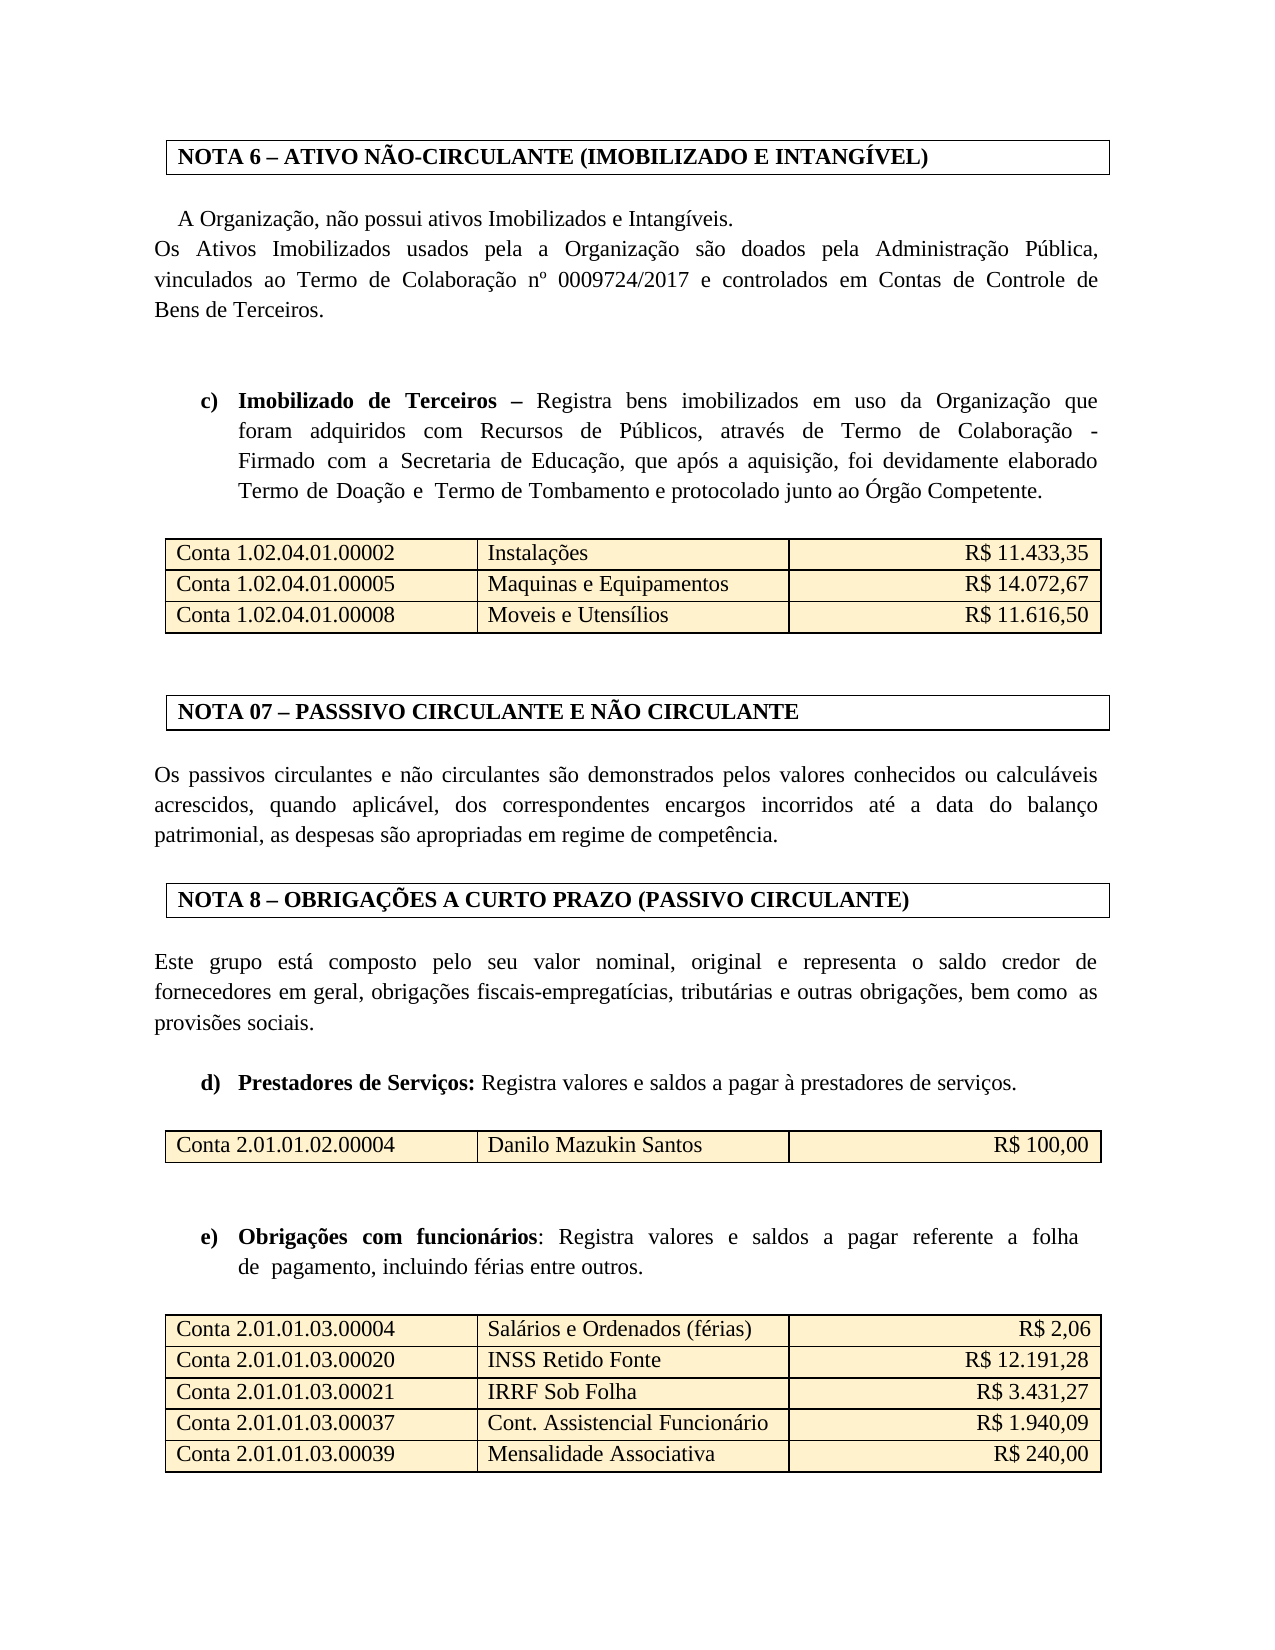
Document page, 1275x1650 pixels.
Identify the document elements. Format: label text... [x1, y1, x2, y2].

table_cell R$ 14.072,67 [790, 571, 1100, 601]
text Este grupo está composto pelo seu valor nominal, original e representa o saldo credor de fornecedores em geral, obrigações fiscais-empregatícias, tributárias e outras obrigações, bem como as provisões sociais. [154, 948, 1098, 1035]
table_header R$ 2,06 [790, 1316, 1100, 1346]
table_header Conta 1.02.04.01.00002 [166, 540, 477, 569]
list Imobilizado de Terceiros – Registra bens imobilizados em uso da Organização que foram adquiridos com Recursos de Públicos, através de Termo de Colaboração - Firmado com a Secretaria de Educação, que após a aquisição, foi devidamente elaborado Termo de Doação e Termo de Tombamento e protocolado junto ao Órgão Competente. [215, 387, 1098, 503]
text NOTA 6 – ATIVO NÃO-CIRCULANTE (IMOBILIZADO E INTANGÍVEL) [178, 143, 1108, 169]
table_cell Conta 1.02.04.01.00005 [166, 571, 477, 601]
text A Organização, não possui ativos Imobilizados e Intangíveis. [177, 205, 1121, 232]
table_header Conta 2.01.01.02.00004 [166, 1132, 477, 1162]
table_header Conta 2.01.01.03.00004 [166, 1316, 477, 1346]
table_cell Conta 1.02.04.01.00008 [166, 602, 477, 632]
text Os passivos circulantes e não circulantes são demonstrados pelos valores conhecidos ou calculáveis acrescidos, quando aplicável, dos correspondentes encargos incorridos até a data do balanço patrimonial, as despesas são apropriadas em regime de competência. [154, 761, 1098, 847]
table_cell Conta 2.01.01.03.00020 [166, 1347, 477, 1377]
table_cell Maquinas e Equipamentos [478, 571, 788, 601]
table_cell Conta 2.01.01.03.00039 [166, 1441, 477, 1471]
table_cell R$ 1.940,09 [790, 1410, 1100, 1440]
table_cell INSS Retido Fonte [478, 1347, 788, 1377]
text NOTA 8 – OBRIGAÇÕES A CURTO PRAZO (PASSIVO CIRCULANTE) [178, 886, 1108, 912]
text Os Ativos Imobilizados usados pela a Organização são doados pela Administração Pública, vinculados ao Termo de Colaboração nº 0009724/2017 e controlados em Contas de Controle de Bens de Terceiros. [154, 236, 1098, 322]
table_cell IRRF Sob Folha [478, 1379, 788, 1408]
text NOTA 07 – PASSSIVO CIRCULANTE E NÃO CIRCULANTE [178, 698, 1108, 724]
table_cell R$ 240,00 [790, 1441, 1100, 1471]
table_header Danilo Mazukin Santos [478, 1132, 788, 1162]
list Obrigações com funcionários: Registra valores e saldos a pagar referente a folha de pagamento, incluindo férias entre outros. [215, 1223, 1094, 1280]
table_cell Moveis e Utensílios [478, 602, 788, 632]
table_header Salários e Ordenados (férias) [478, 1316, 788, 1346]
table_cell R$ 12.191,28 [790, 1347, 1100, 1377]
table_cell R$ 3.431,27 [790, 1379, 1100, 1408]
table_cell Mensalidade Associativa [478, 1441, 788, 1471]
table_header R$ 11.433,35 [790, 540, 1100, 569]
table_header Instalações [478, 540, 788, 569]
table_cell Cont. Assistencial Funcionário [478, 1410, 788, 1440]
list Prestadores de Serviços: Registra valores e saldos a pagar à prestadores de serviços. [215, 1069, 1121, 1096]
table_cell Conta 2.01.01.03.00021 [166, 1379, 477, 1408]
table_cell R$ 11.616,50 [790, 602, 1100, 632]
table_header R$ 100,00 [790, 1132, 1100, 1162]
table_cell Conta 2.01.01.03.00037 [166, 1410, 477, 1440]
